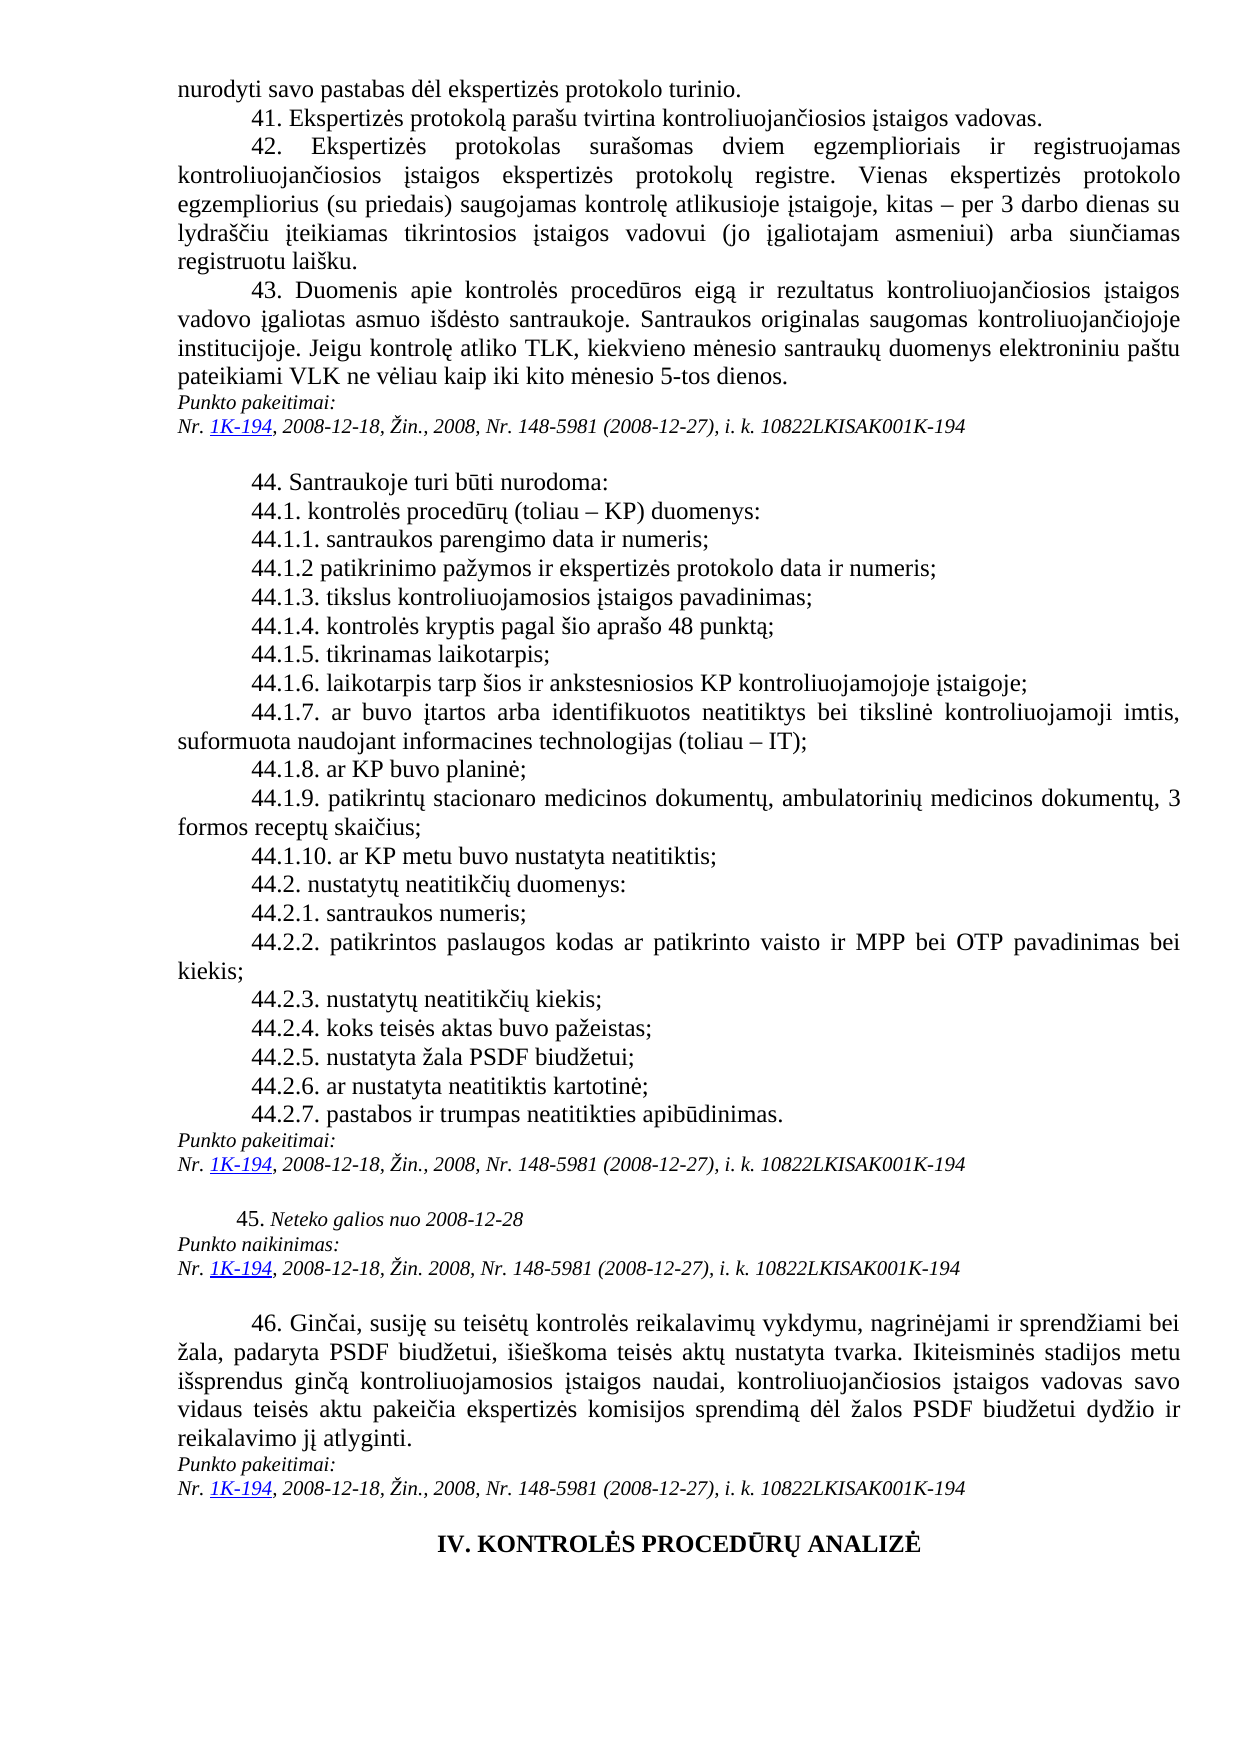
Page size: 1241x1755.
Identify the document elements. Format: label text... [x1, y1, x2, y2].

text 44.1.9. patikrintų stacionaro medicinos dokumentų, ambulatorinių medicinos dokumentų, 3 formos receptų skaičius; [177, 783, 1181, 841]
text nurodyti savo pastabas dėl ekspertizės protokolo turinio. [177, 74, 1181, 103]
text 41. Ekspertizės protokolą parašu tvirtina kontroliuojančiosios įstaigos vadovas. [177, 103, 1181, 131]
text Punkto pakeitimai: [177, 390, 1181, 414]
text 44.1.3. tikslus kontroliuojamosios įstaigos pavadinimas; [177, 582, 1181, 611]
text 44.2.1. santraukos numeris; [177, 898, 1181, 927]
text Punkto pakeitimai: [177, 1452, 1181, 1476]
text 44.1. kontrolės procedūrų (toliau – KP) duomenys: [177, 496, 1181, 524]
text Punkto pakeitimai: [177, 1128, 1181, 1152]
text Nr. 1K-194, 2008-12-18, Žin., 2008, Nr. 148-5981 (2008-12-27), i. k. 10822LKISAK001K-194 [177, 1152, 1181, 1176]
text 44.1.10. ar KP metu buvo nustatyta neatitiktis; [177, 841, 1181, 869]
text Nr. 1K-194, 2008-12-18, Žin., 2008, Nr. 148-5981 (2008-12-27), i. k. 10822LKISAK001K-194 [177, 414, 1181, 438]
text 44. Santraukoje turi būti nurodoma: [177, 467, 1181, 496]
text 44.2.5. nustatyta žala PSDF biudžetui; [177, 1042, 1181, 1071]
text 44.2.4. koks teisės aktas buvo pažeistas; [177, 1013, 1181, 1042]
text 44.2. nustatytų neatitikčių duomenys: [177, 869, 1181, 898]
text IV. KONTROLĖS PROCEDŪRŲ ANALIZĖ [177, 1529, 1181, 1558]
text Punkto naikinimas: [177, 1231, 1181, 1256]
text 44.1.5. tikrinamas laikotarpis; [177, 639, 1181, 668]
text 44.1.8. ar KP buvo planinė; [177, 754, 1181, 783]
text 44.1.4. kontrolės kryptis pagal šio aprašo 48 punktą; [177, 611, 1181, 639]
text 44.2.6. ar nustatyta neatitiktis kartotinė; [177, 1071, 1181, 1099]
text 44.1.7. ar buvo įtartos arba identifikuotos neatitiktys bei tikslinė kontroliuojamoji imtis, suformuota naudojant informacines technologijas (toliau – IT); [177, 697, 1181, 754]
text 44.1.1. santraukos parengimo data ir numeris; [177, 524, 1181, 553]
text Nr. 1K-194, 2008-12-18, Žin., 2008, Nr. 148-5981 (2008-12-27), i. k. 10822LKISAK001K-194 [177, 1476, 1181, 1500]
text 44.1.6. laikotarpis tarp šios ir ankstesniosios KP kontroliuojamojoje įstaigoje; [177, 668, 1181, 697]
text 44.2.2. patikrintos paslaugos kodas ar patikrinto vaisto ir MPP bei OTP pavadinimas bei kiekis; [177, 927, 1181, 984]
text 46. Ginčai, susiję su teisėtų kontrolės reikalavimų vykdymu, nagrinėjami ir sprendžiami bei žala, padaryta PSDF biudžetui, išieškoma teisės aktų nustatyta tvarka. Ikiteisminės stadijos metu išsprendus ginčą kontroliuojamosios įstaigos naudai, kontroliuojančiosios įstaigos vadovas savo vidaus teisės aktu pakeičia ekspertizės komisijos sprendimą dėl žalos PSDF biudžetui dydžio ir reikalavimo jį atlyginti. [177, 1308, 1181, 1452]
text 44.1.2 patikrinimo pažymos ir ekspertizės protokolo data ir numeris; [177, 553, 1181, 582]
text 45. Neteko galios nuo 2008-12-28 [177, 1205, 1181, 1231]
text Nr. 1K-194, 2008-12-18, Žin. 2008, Nr. 148-5981 (2008-12-27), i. k. 10822LKISAK001K-194 [177, 1256, 1181, 1279]
text 43. Duomenis apie kontrolės procedūros eigą ir rezultatus kontroliuojančiosios įstaigos vadovo įgaliotas asmuo išdėsto santraukoje. Santraukos originalas saugomas kontroliuojančiojoje institucijoje. Jeigu kontrolę atliko TLK, kiekvieno mėnesio santraukų duomenys elektroniniu paštu pateikiami VLK ne vėliau kaip iki kito mėnesio 5-tos dienos. [177, 275, 1181, 390]
text 44.2.7. pastabos ir trumpas neatitikties apibūdinimas. [177, 1099, 1181, 1128]
text 42. Ekspertizės protokolas surašomas dviem egzemplioriais ir registruojamas kontroliuojančiosios įstaigos ekspertizės protokolų registre. Vienas ekspertizės protokolo egzempliorius (su priedais) saugojamas kontrolę atlikusioje įstaigoje, kitas – per 3 darbo dienas su lydraščiu įteikiamas tikrintosios įstaigos vadovui (jo įgaliotajam asmeniui) arba siunčiamas registruotu laišku. [177, 131, 1181, 275]
text 44.2.3. nustatytų neatitikčių kiekis; [177, 984, 1181, 1013]
